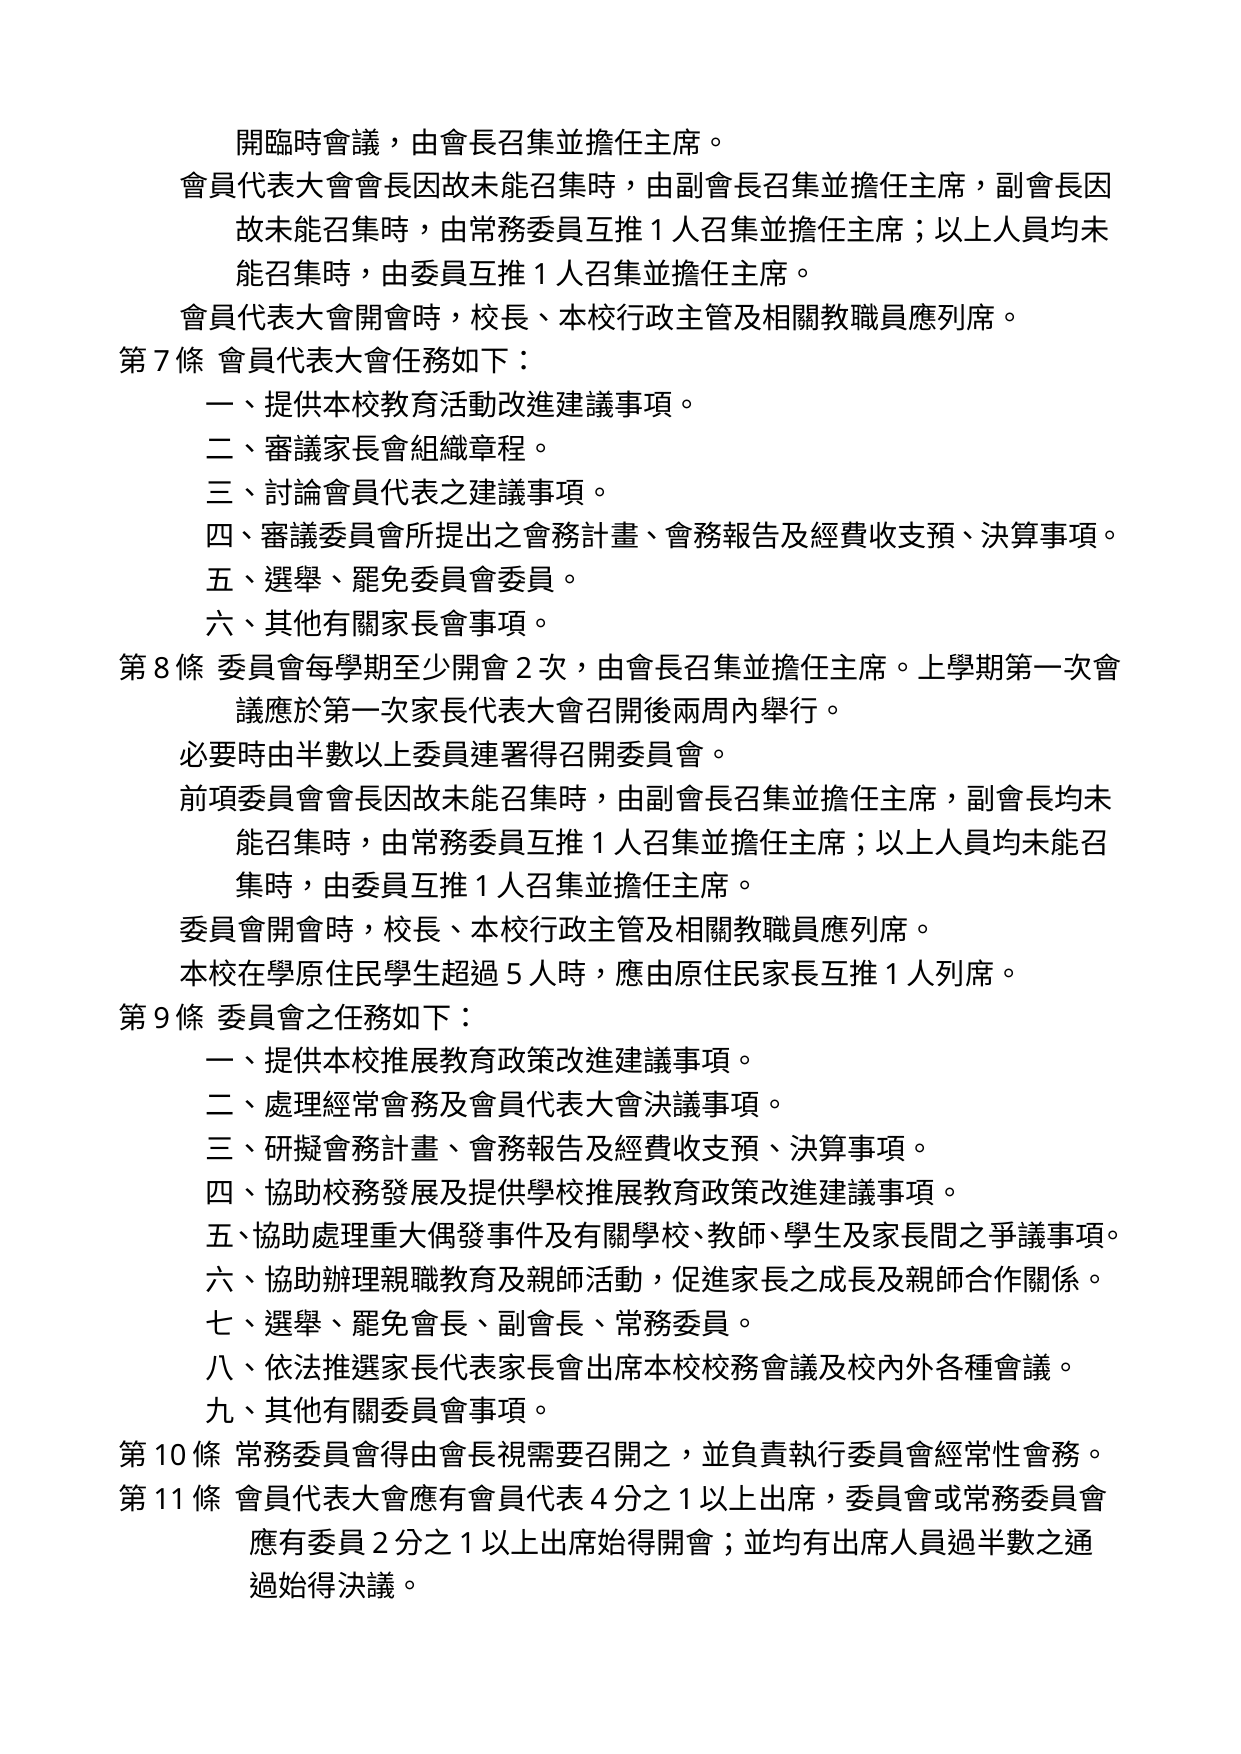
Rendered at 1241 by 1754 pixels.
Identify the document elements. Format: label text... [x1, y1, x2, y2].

text 第10條 常務委員會得由會長視需要召開之，並負責執行委員會經常性會務。 [118, 1431, 1122, 1474]
text 開臨時會議，由會長召集並擔任主席。 [118, 118, 1122, 162]
text 八、依法推選家長代表家長會出席本校校務會議及校內外各種會議。 [206, 1343, 1122, 1387]
text 九、其他有關委員會事項。 [206, 1387, 1122, 1431]
text 委員會開會時，校長、本校行政主管及相關教職員應列席。 [118, 906, 1122, 949]
text 會員代表大會開會時，校長、本校行政主管及相關教職員應列席。 [118, 293, 1122, 337]
text 四、協助校務發展及提供學校推展教育政策改進建議事項。 [206, 1168, 1122, 1212]
text 會員代表大會會長因故未能召集時，由副會長召集並擔任主席，副會長因故未能召集時，由常務委員互推1人召集並擔任主席；以上人員均未能召集時，由委員互推1人召集並擔任主席。 [118, 162, 1122, 293]
text 二、審議家長會組織章程。 [206, 424, 1122, 468]
text 三、研擬會務計畫、會務報告及經費收支預、決算事項。 [206, 1124, 1122, 1168]
text 七、選舉、罷免會長、副會長、常務委員。 [206, 1299, 1122, 1343]
text 必要時由半數以上委員連署得召開委員會。 [118, 731, 1122, 774]
text 本校在學原住民學生超過5人時，應由原住民家長互推1人列席。 [118, 949, 1122, 993]
text 第9條 委員會之任務如下： [118, 993, 1122, 1037]
text 五、選舉、罷免委員會委員。 [206, 556, 1122, 599]
text 一、提供本校教育活動改進建議事項。 [206, 381, 1122, 424]
text 五、協助處理重大偶發事件及有關學校、教師、學生及家長間之爭議事項。 [206, 1212, 1122, 1256]
text 六、其他有關家長會事項。 [206, 599, 1122, 643]
text 六、協助辦理親職教育及親師活動，促進家長之成長及親師合作關係。 [206, 1256, 1122, 1299]
text 前項委員會會長因故未能召集時，由副會長召集並擔任主席，副會長均未能召集時，由常務委員互推1人召集並擔任主席；以上人員均未能召集時，由委員互推1人召集並擔任主席。 [118, 774, 1122, 906]
text 四、審議委員會所提出之會務計畫、會務報告及經費收支預、決算事項。 [206, 512, 1122, 556]
text 第8條 委員會每學期至少開會2次，由會長召集並擔任主席。上學期第一次會議應於第一次家長代表大會召開後兩周內舉行。 [118, 643, 1122, 731]
text 第7條 會員代表大會任務如下： [118, 337, 1122, 381]
text 二、處理經常會務及會員代表大會決議事項。 [206, 1081, 1122, 1124]
text 第11條 會員代表大會應有會員代表4分之1以上出席，委員會或常務委員會應有委員2分之1以上出席始得開會；並均有出席人員過半數之通過始得決議。 [118, 1474, 1122, 1606]
text 三、討論會員代表之建議事項。 [206, 468, 1122, 512]
text 一、提供本校推展教育政策改進建議事項。 [206, 1037, 1122, 1081]
